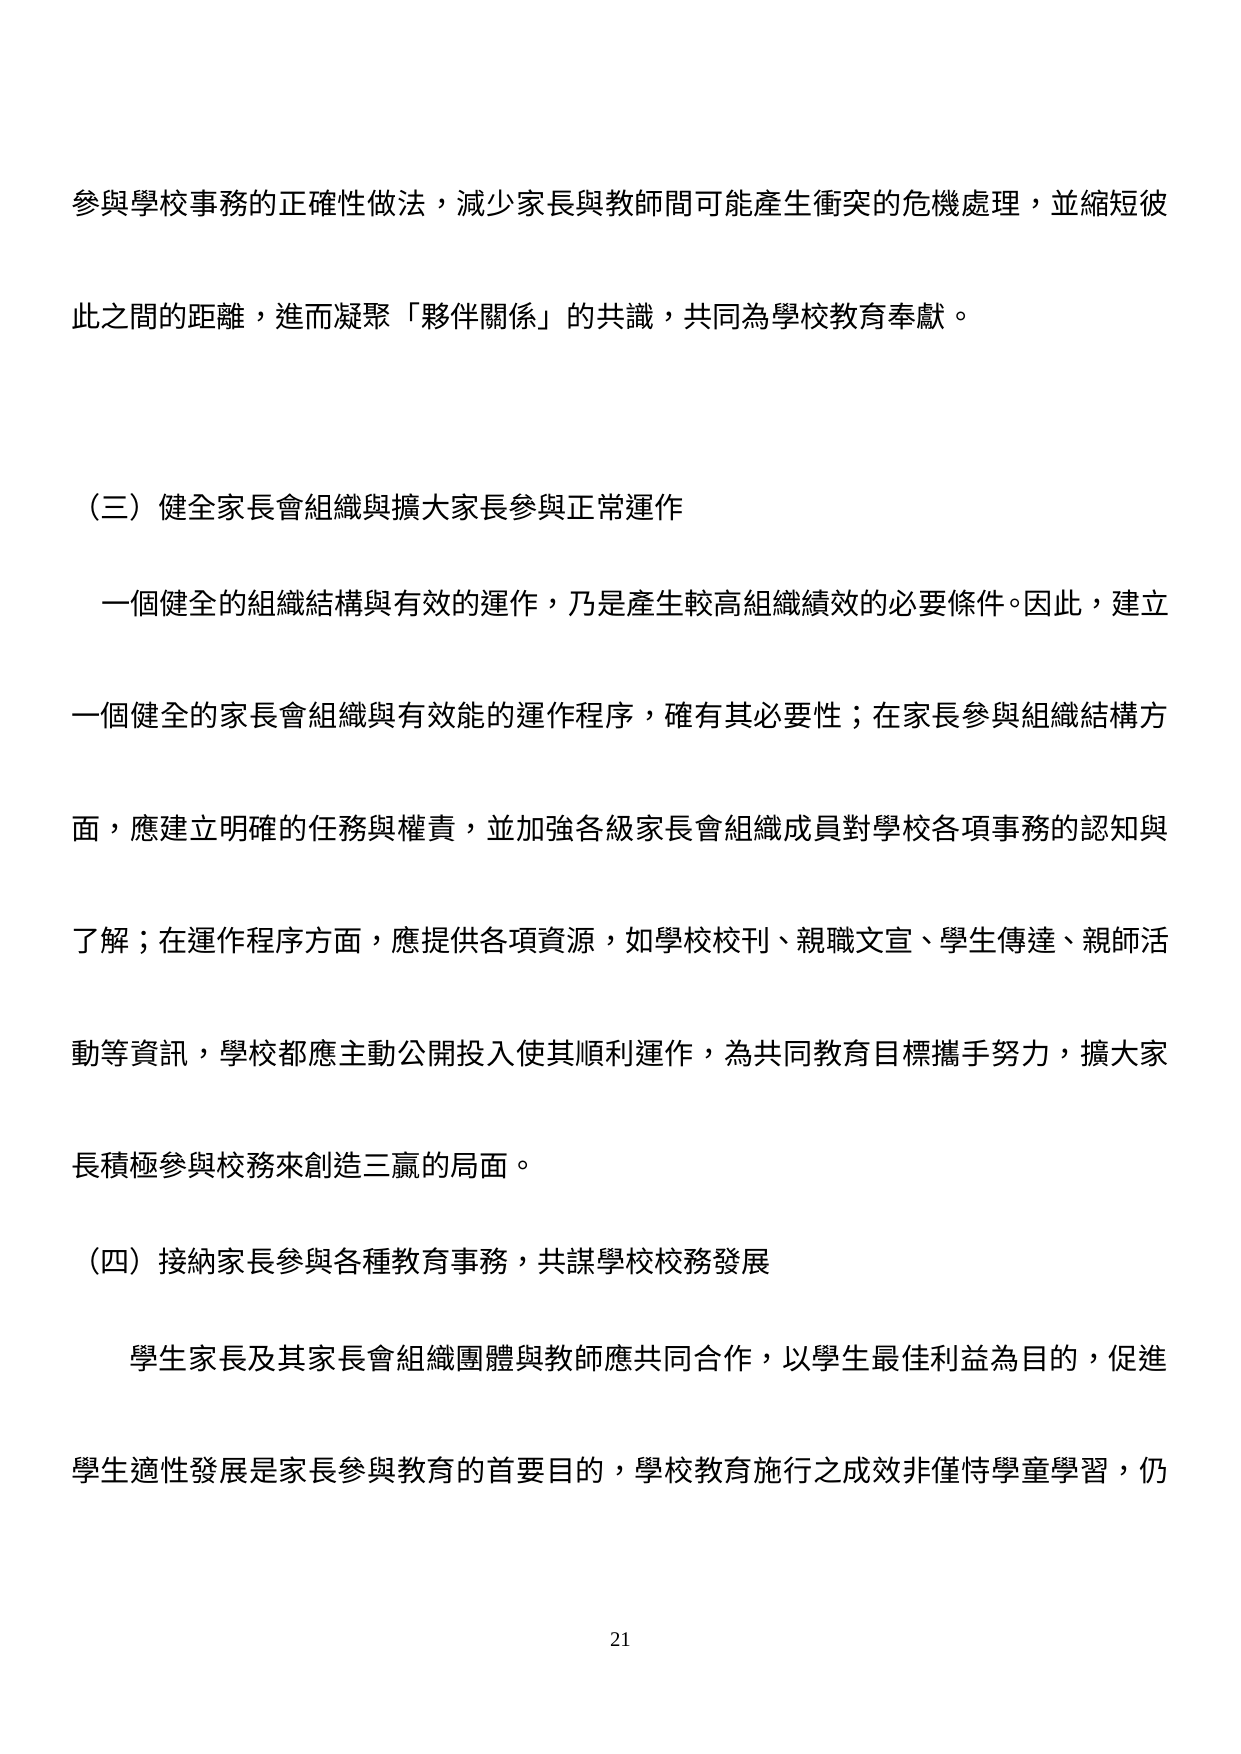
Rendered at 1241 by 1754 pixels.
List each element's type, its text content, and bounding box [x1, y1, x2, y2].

text （三）健全家長會組織與擴大家長參與正常運作 [71, 468, 1169, 543]
text 學生家長及其家長會組織團體與教師應共同合作，以學生最佳利益為目的，促進學生適性發展是家長參與教育的首要目的，學校教育施行之成效非僅恃學童學習，仍 [71, 1319, 1169, 1506]
text （四）接納家長參與各種教育事務，共謀學校校務發展 [71, 1223, 1169, 1298]
text 一個健全的組織結構與有效的運作，乃是產生較高組織績效的必要條件。因此，建立一個健全的家長會組織與有效能的運作程序，確有其必要性；在家長參與組織結構方面，應建立明確的任務與權責，並加強各級家長會組織成員對學校各項事務的認知與了解；在運作程序方面，應提供各項資源，如學校校刊、親職文宣、學生傳達、親師活動等資訊，學校都應主動公開投入使其順利運作，為共同教育目標攜手努力，擴大家長積極參與校務來創造三贏的局面。 [71, 564, 1169, 1202]
text 參與學校事務的正確性做法，減少家長與教師間可能產生衝突的危機處理，並縮短彼此之間的距離，進而凝聚「夥伴關係」的共識，共同為學校教育奉獻。 [71, 164, 1169, 352]
